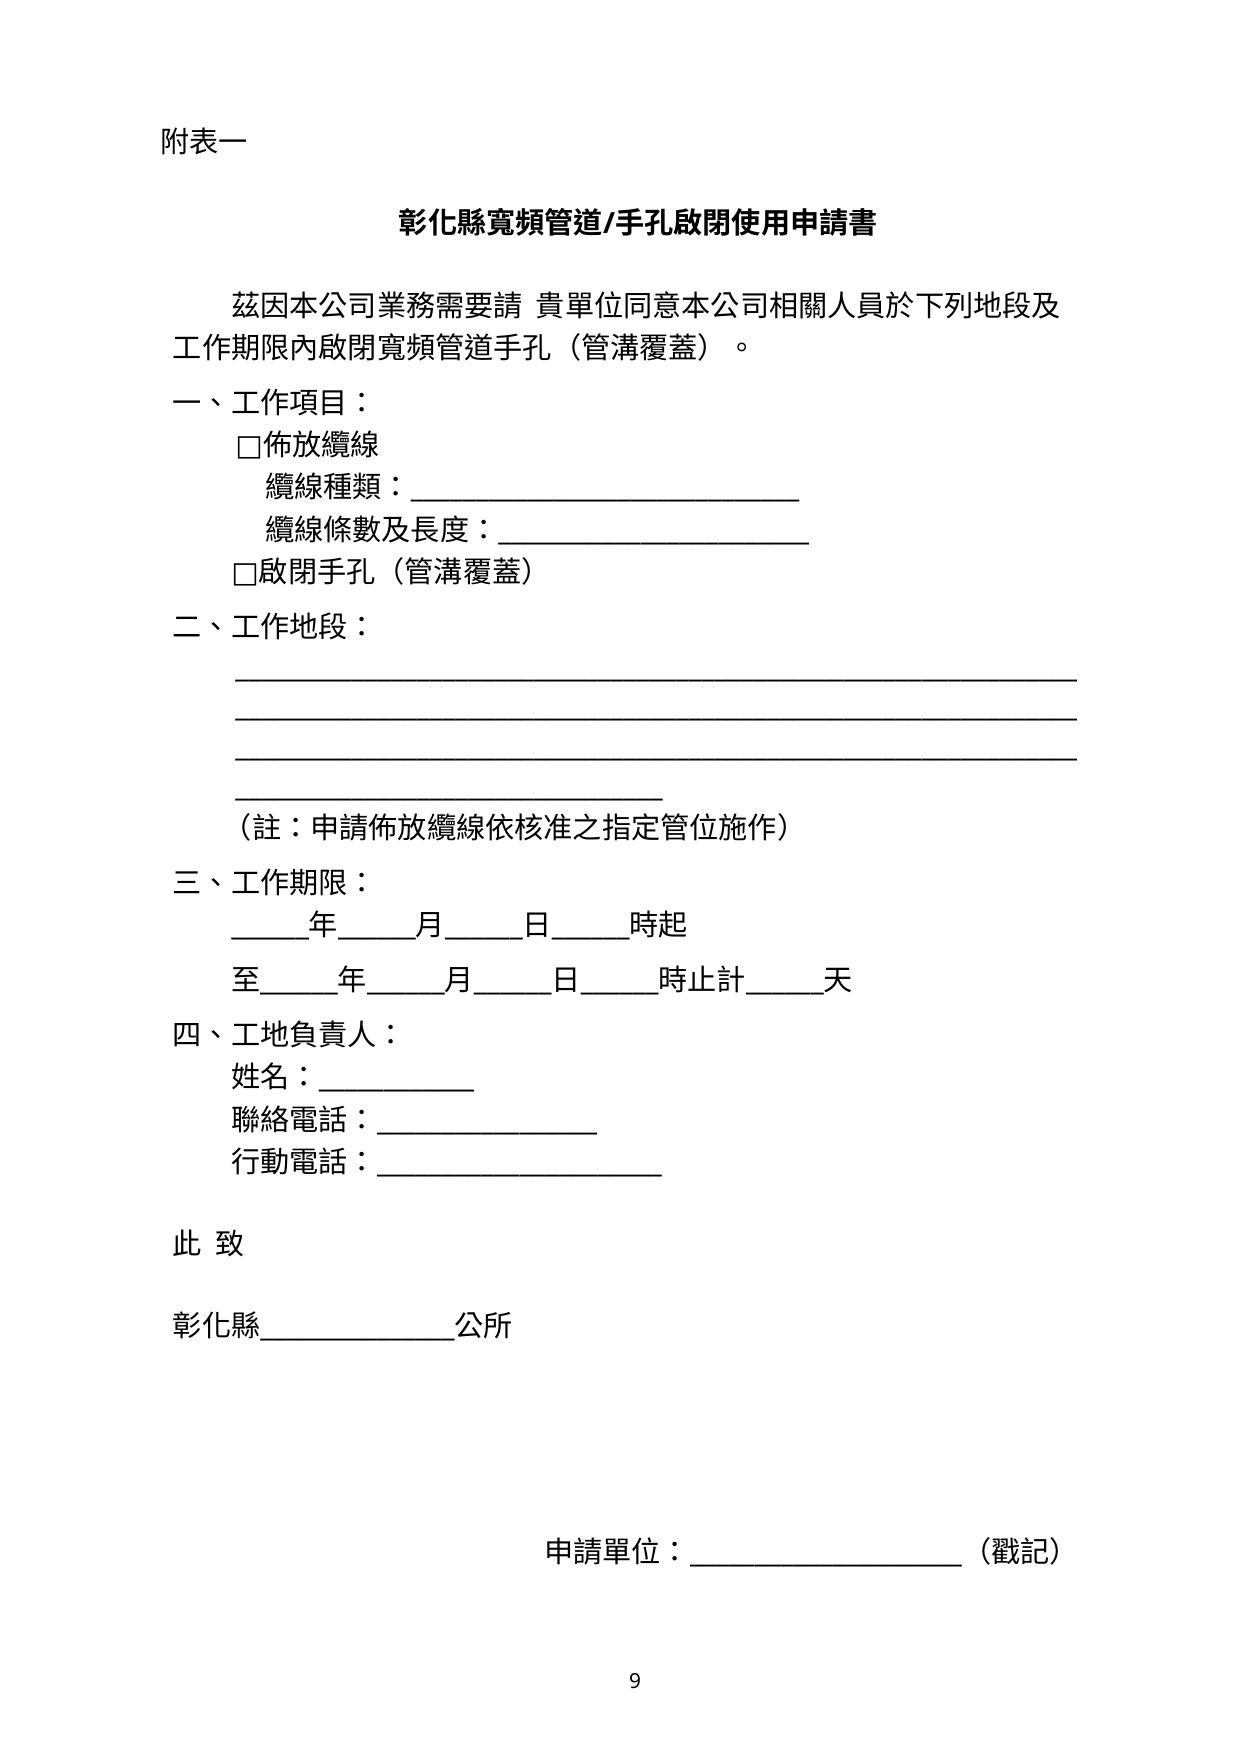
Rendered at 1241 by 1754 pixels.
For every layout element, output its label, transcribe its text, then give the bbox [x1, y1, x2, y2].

text ____________________________________________________________________________________________________________________________________________________________________________________________________________________________________ [235, 646, 1078, 805]
text 三、工作期限： [172, 859, 1078, 902]
text □佈放纜線 [148, 422, 1078, 464]
text 行動電話：______________________ [172, 1139, 1078, 1181]
text 此 致 [173, 1221, 1078, 1263]
text 彰化縣_______________公所 [173, 1303, 1078, 1345]
text 二、工作地段： [172, 604, 1078, 646]
text 四、工地負責人： [172, 1012, 1078, 1054]
text 纜線條數及長度：________________________ [148, 506, 1078, 549]
text 姓名：____________ [172, 1054, 1078, 1096]
text （註：申請佈放纜線依核准之指定管位施作） [223, 805, 1078, 847]
text 至______年______月______日______時止計______天 [172, 957, 1078, 999]
text 一、工作項目： [172, 379, 1078, 422]
text 申請單位：_____________________（戳記） [148, 1529, 1078, 1571]
text 纜線種類：______________________________ [148, 464, 1078, 506]
text ______年______月______日______時起 [172, 902, 1078, 944]
text 彰化縣寬頻管道/手孔啟閉使用申請書 [148, 200, 1128, 242]
text 茲因本公司業務需要請 貴單位同意本公司相關人員於下列地段及工作期限內啟閉寬頻管道手孔（管溝覆蓋）。 [173, 282, 1078, 367]
text □啟閉手孔（管溝覆蓋） [173, 549, 1078, 591]
text 附表一 [160, 118, 1110, 160]
text 聯絡電話：_________________ [172, 1096, 1078, 1139]
